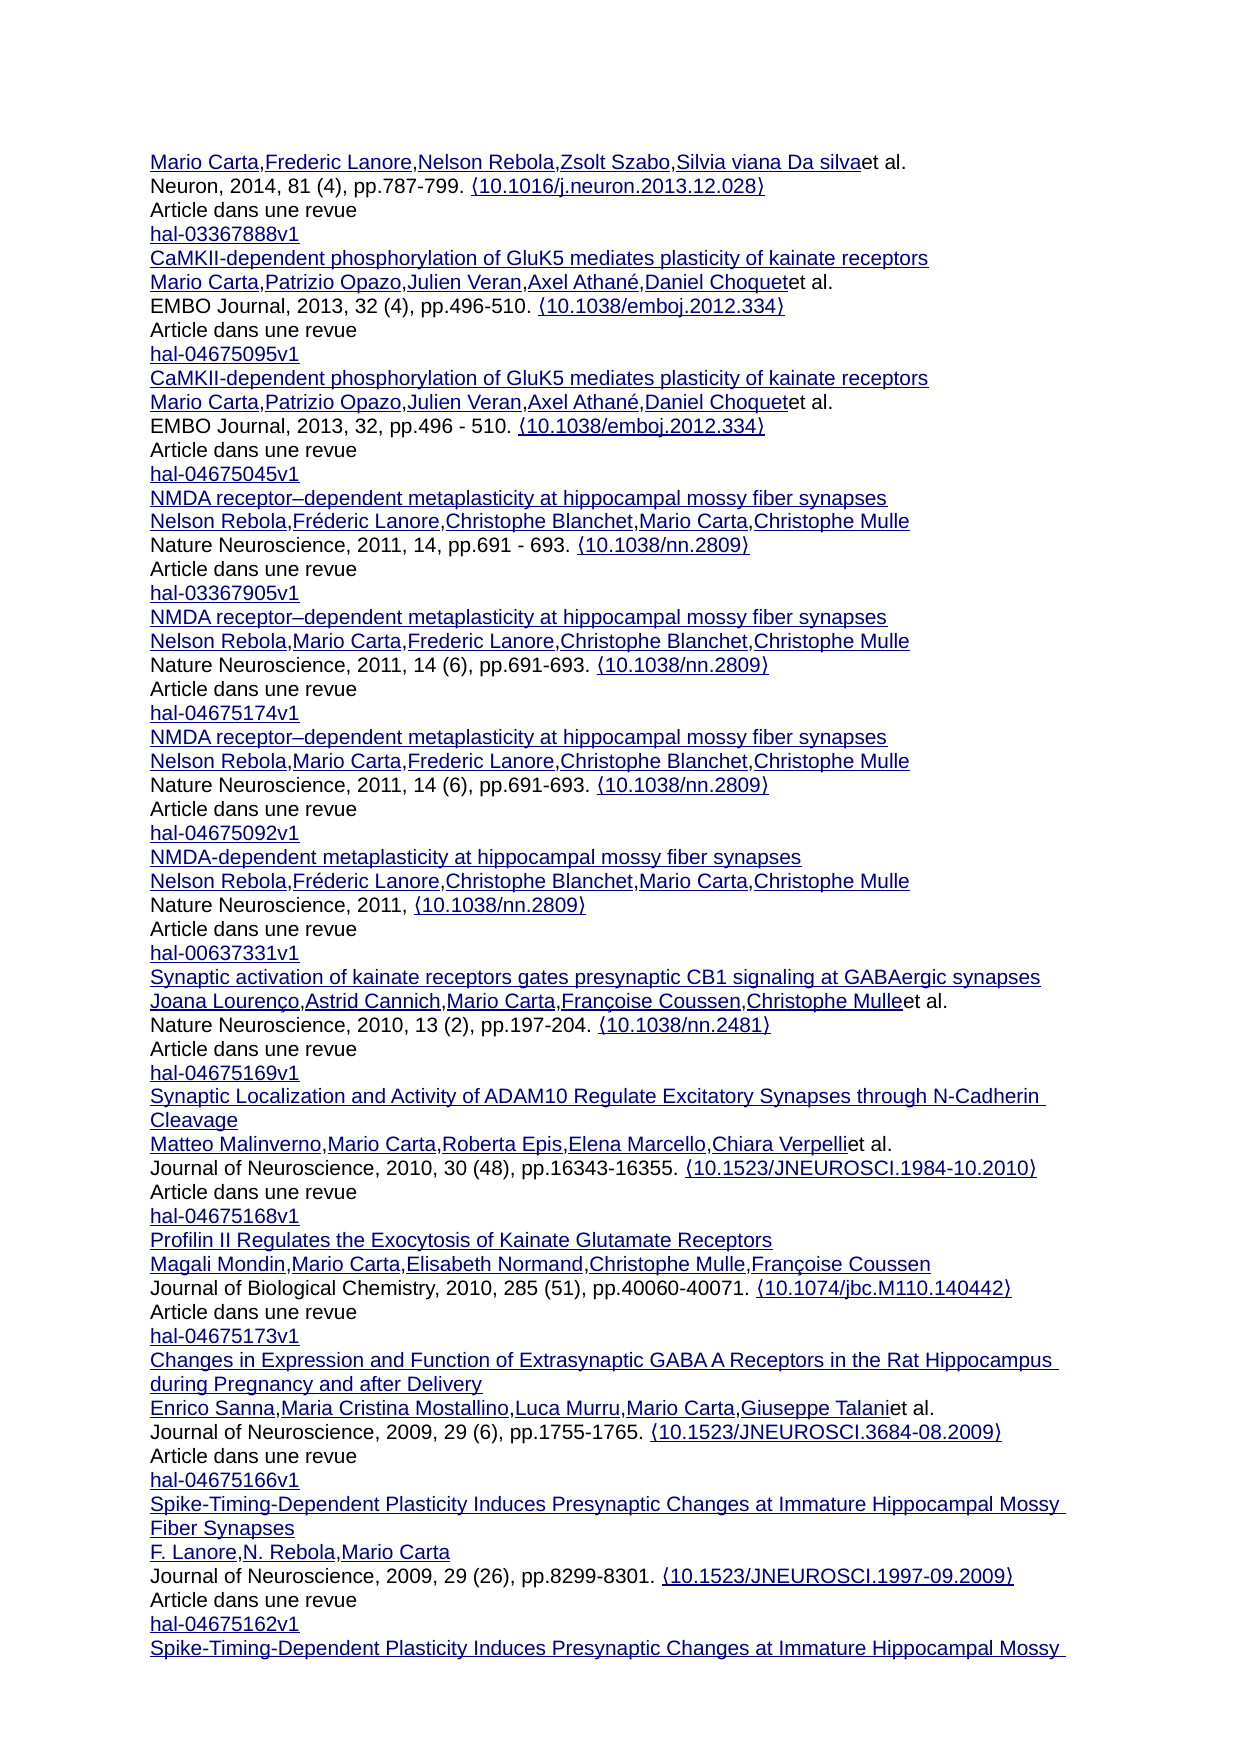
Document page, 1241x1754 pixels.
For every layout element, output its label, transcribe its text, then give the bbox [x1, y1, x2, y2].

table_cell Spike-Timing-Dependent Plasticity Induces Presynaptic Changes at Immature Hippocampal Mossy Fiber Synapses F. Lanore,N. Rebola,Mario Carta Journal of Neuroscience, 2009, 29 (26), pp.8299-8301. ⟨10.1523/JNEUROSCI.1997-09.2009⟩ Article dans une revue hal-04675162v1 [150, 1492, 1090, 1635]
table_cell CaMKII-dependent phosphorylation of GluK5 mediates plasticity of kainate receptors Mario Carta,Patrizio Opazo,Julien Veran,Axel Athané,Daniel Choquetet al. EMBO Journal, 2013, 32, pp.496 - 510. ⟨10.1038/emboj.2012.334⟩ Article dans une revue hal-04675045v1 [150, 366, 1090, 485]
table_cell NMDA receptor–dependent metaplasticity at hippocampal mossy fiber synapses Nelson Rebola,Fréderic Lanore,Christophe Blanchet,Mario Carta,Christophe Mulle Nature Neuroscience, 2011, 14, pp.691 - 693. ⟨10.1038/nn.2809⟩ Article dans une revue hal-03367905v1 [150, 485, 1090, 605]
table_cell Profilin II Regulates the Exocytosis of Kainate Glutamate Receptors Magali Mondin,Mario Carta,Elisabeth Normand,Christophe Mulle,Françoise Coussen Journal of Biological Chemistry, 2010, 285 (51), pp.40060-40071. ⟨10.1074/jbc.M110.140442⟩ Article dans une revue hal-04675173v1 [150, 1228, 1090, 1348]
table_cell Spike-Timing-Dependent Plasticity Induces Presynaptic Changes at Immature Hippocampal Mossy [150, 1635, 1090, 1659]
table_cell NMDA receptor–dependent metaplasticity at hippocampal mossy fiber synapses Nelson Rebola,Mario Carta,Frederic Lanore,Christophe Blanchet,Christophe Mulle Nature Neuroscience, 2011, 14 (6), pp.691-693. ⟨10.1038/nn.2809⟩ Article dans une revue hal-04675174v1 [150, 605, 1090, 725]
table_cell CaMKII-dependent phosphorylation of GluK5 mediates plasticity of kainate receptors Mario Carta,Patrizio Opazo,Julien Veran,Axel Athané,Daniel Choquetet al. EMBO Journal, 2013, 32 (4), pp.496-510. ⟨10.1038/emboj.2012.334⟩ Article dans une revue hal-04675095v1 [150, 246, 1090, 366]
table_cell Mario Carta,Frederic Lanore,Nelson Rebola,Zsolt Szabo,Silvia viana Da silvaet al. Neuron, 2014, 81 (4), pp.787-799. ⟨10.1016/j.neuron.2013.12.028⟩ Article dans une revue hal-03367888v1 [150, 150, 1090, 246]
table_cell Synaptic Localization and Activity of ADAM10 Regulate Excitatory Synapses through N-Cadherin Cleavage Matteo Malinverno,Mario Carta,Roberta Epis,Elena Marcello,Chiara Verpelliet al. Journal of Neuroscience, 2010, 30 (48), pp.16343-16355. ⟨10.1523/JNEUROSCI.1984-10.2010⟩ Article dans une revue hal-04675168v1 [150, 1084, 1090, 1228]
table_cell Changes in Expression and Function of Extrasynaptic GABA A Receptors in the Rat Hippocampus during Pregnancy and after Delivery Enrico Sanna,Maria Cristina Mostallino,Luca Murru,Mario Carta,Giuseppe Talaniet al. Journal of Neuroscience, 2009, 29 (6), pp.1755-1765. ⟨10.1523/JNEUROSCI.3684-08.2009⟩ Article dans une revue hal-04675166v1 [150, 1348, 1090, 1492]
table_cell Synaptic activation of kainate receptors gates presynaptic CB1 signaling at GABAergic synapses Joana Lourenço,Astrid Cannich,Mario Carta,Françoise Coussen,Christophe Mulleet al. Nature Neuroscience, 2010, 13 (2), pp.197-204. ⟨10.1038/nn.2481⟩ Article dans une revue hal-04675169v1 [150, 965, 1090, 1084]
table_cell NMDA receptor–dependent metaplasticity at hippocampal mossy fiber synapses Nelson Rebola,Mario Carta,Frederic Lanore,Christophe Blanchet,Christophe Mulle Nature Neuroscience, 2011, 14 (6), pp.691-693. ⟨10.1038/nn.2809⟩ Article dans une revue hal-04675092v1 [150, 725, 1090, 845]
table_cell NMDA-dependent metaplasticity at hippocampal mossy fiber synapses Nelson Rebola,Fréderic Lanore,Christophe Blanchet,Mario Carta,Christophe Mulle Nature Neuroscience, 2011, ⟨10.1038/nn.2809⟩ Article dans une revue hal-00637331v1 [150, 845, 1090, 964]
